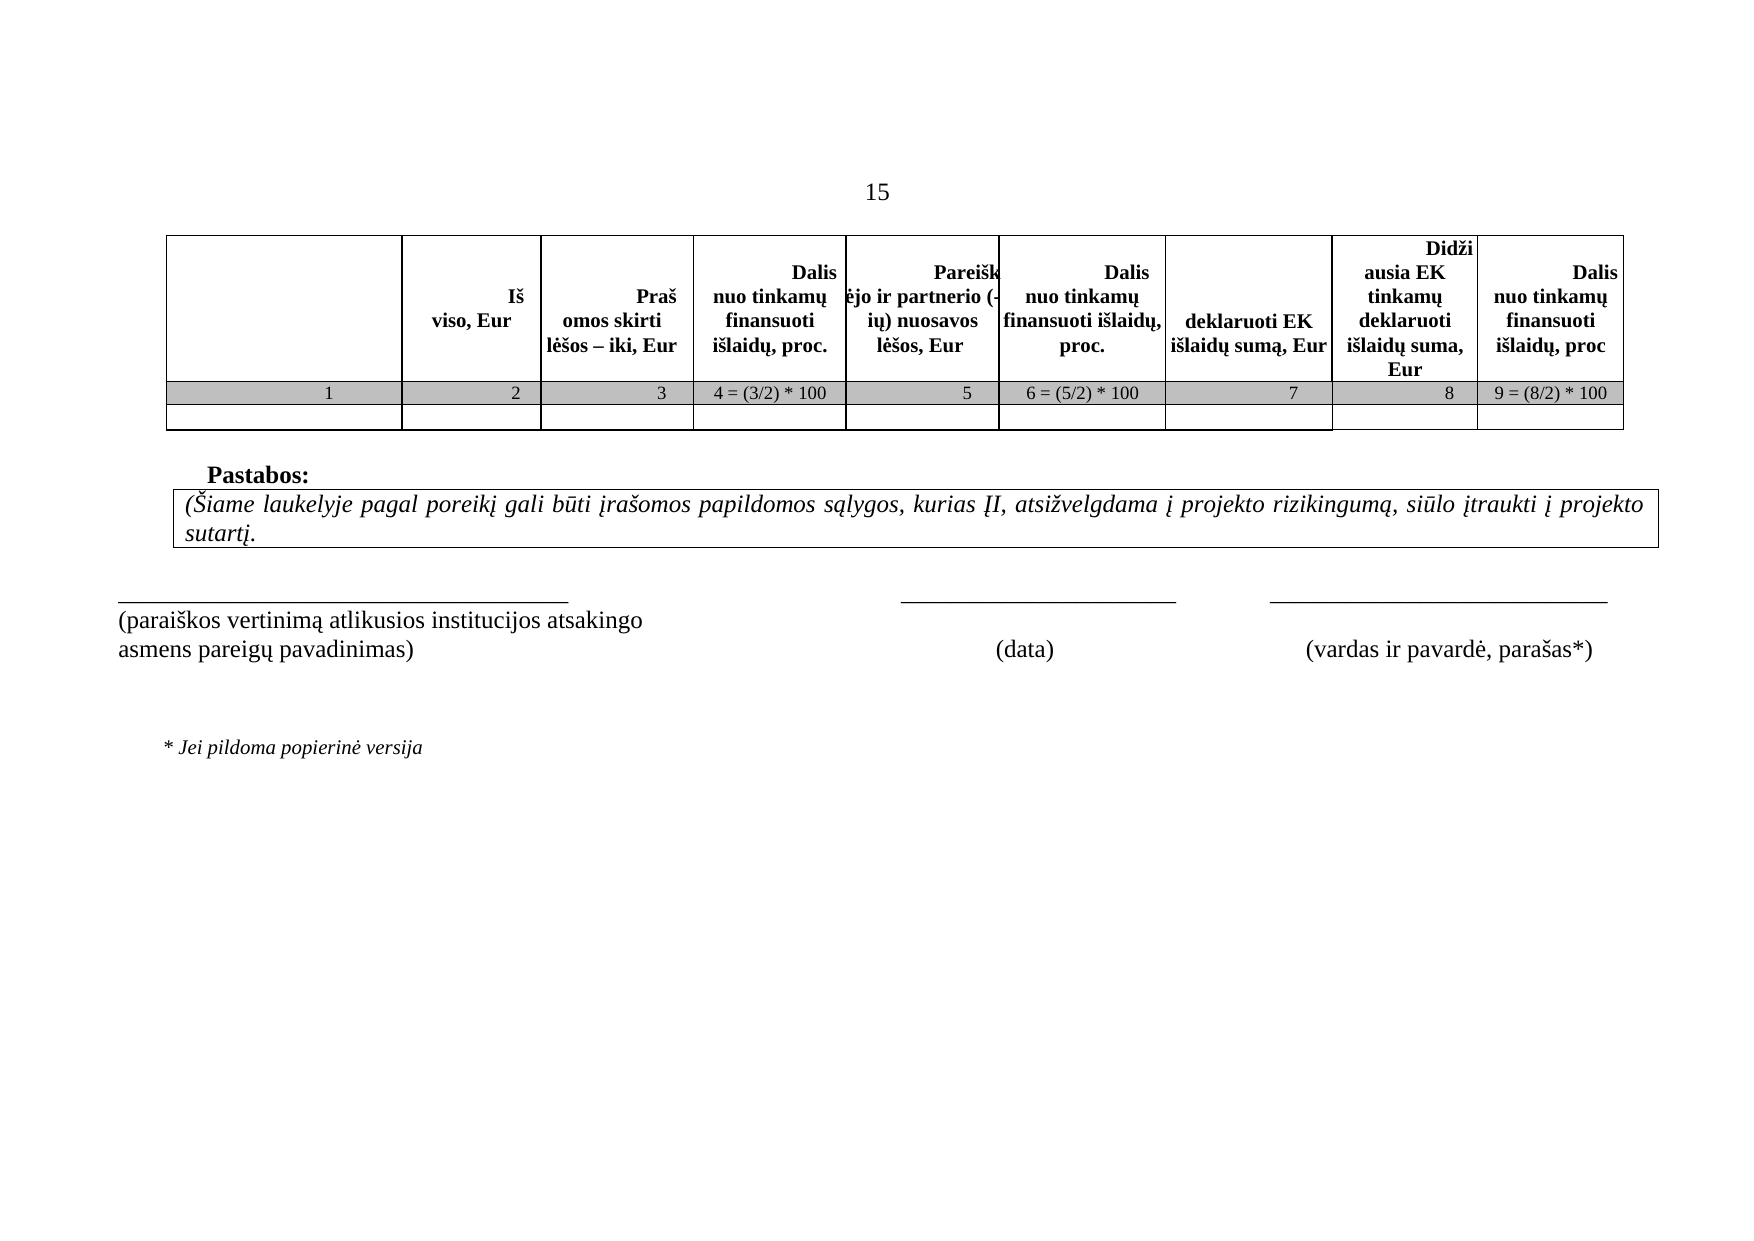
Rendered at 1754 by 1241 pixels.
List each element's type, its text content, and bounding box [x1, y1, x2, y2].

table_cell 9 = (8/2) * 100 [1478, 382, 1623, 404]
table_cell [1478, 405, 1623, 429]
table_cell Didžiausia EK tinkamų deklaruoti išlaidų suma, Eur [1333, 236, 1477, 381]
table_cell Dalis nuo tinkamų finansuoti išlaidų, proc. [1000, 236, 1165, 381]
table_cell Prašomos skirti lėšos – iki, Eur [542, 236, 693, 381]
table_cell [694, 405, 845, 429]
table_cell [1333, 405, 1477, 429]
table_header (Šiame laukelyje pagal poreikį gali būti įrašomos papildomos sąlygos, kurias ĮI, atsižvelgdama į projekto rizikingumą, siūlo įtraukti į projekto sutartį. [174, 490, 1658, 547]
text Pastabos: [118, 460, 1636, 488]
table_cell Dalis nuo tinkamų finansuoti išlaidų, proc [1478, 236, 1623, 381]
table_cell 6 = (5/2) * 100 [1000, 382, 1165, 404]
table_cell [847, 405, 998, 429]
table_header [167, 236, 401, 381]
table_cell 4 = (3/2) * 100 [694, 382, 845, 404]
table_header deklaruoti EK išlaidų sumą, Eur [1166, 236, 1331, 381]
table_cell [542, 405, 693, 429]
table_cell [1166, 405, 1332, 429]
table_cell 5 [847, 382, 998, 404]
table_cell 3 [542, 382, 693, 404]
text ____________________________________ ______________________ ___________________________ [118, 577, 1636, 606]
text (paraiškos vertinimą atlikusios institucijos atsakingo [118, 606, 1636, 634]
table_cell [403, 405, 540, 429]
table_cell [1000, 405, 1165, 429]
table_cell 8 [1333, 382, 1477, 404]
table_cell 2 [403, 382, 540, 404]
table_cell Pareiškėjo ir partnerio (-ių) nuosavos lėšos, Eur [847, 236, 998, 381]
table_cell 1 [167, 382, 401, 404]
text * Jei pildoma popierinė versija [162, 735, 1636, 759]
table_cell Iš viso, Eur [403, 236, 540, 381]
text asmens pareigų pavadinimas) (data) (vardas ir pavardė, parašas*) [118, 634, 1636, 663]
table_cell [167, 405, 401, 429]
table_cell 7 [1166, 382, 1332, 404]
table_cell Dalis nuo tinkamų finansuoti išlaidų, proc. [694, 236, 845, 381]
